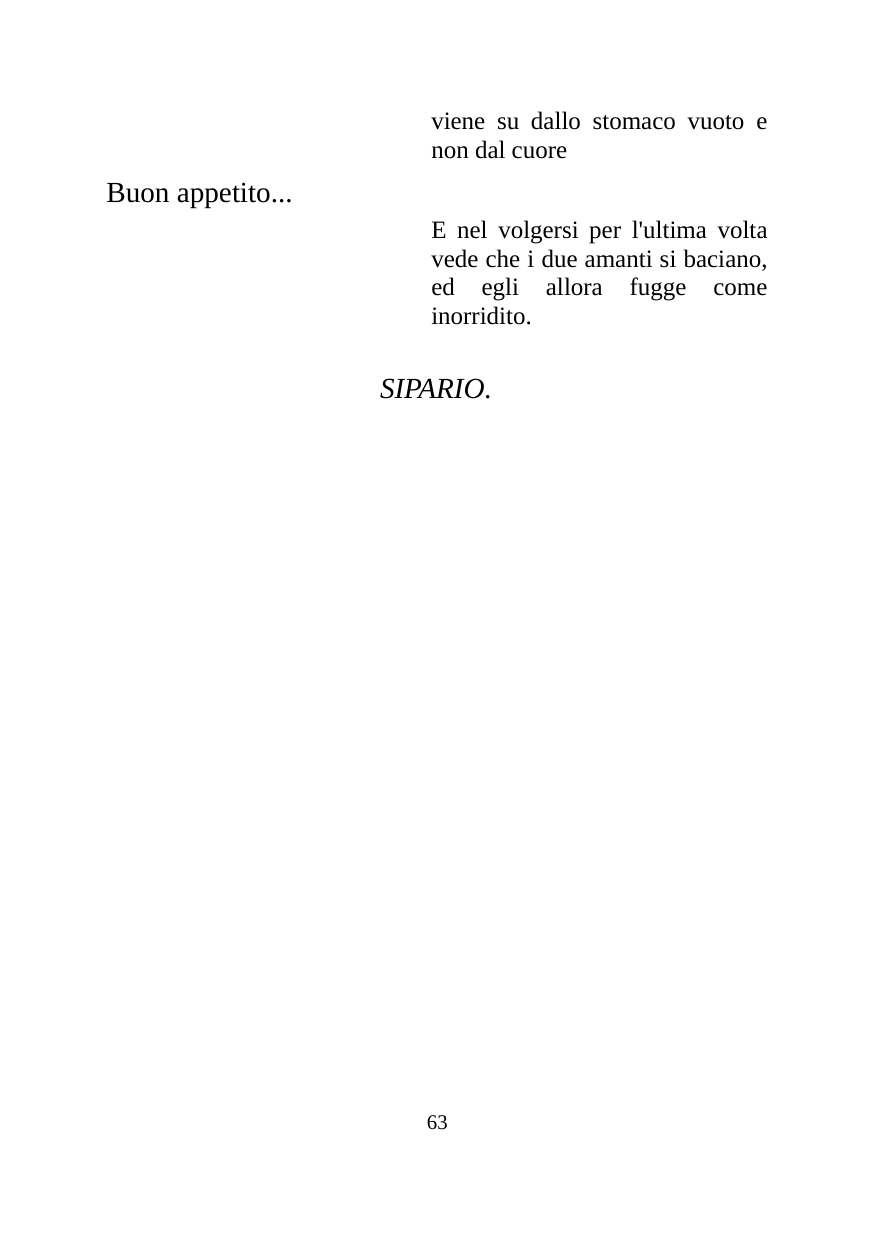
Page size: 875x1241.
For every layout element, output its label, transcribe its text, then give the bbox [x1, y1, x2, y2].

text Buon appetito... [106, 176, 768, 209]
text SIPARIO. [106, 371, 768, 405]
text viene su dallo stomaco vuoto e non dal cuore [431, 106, 768, 164]
text E nel volgersi per l'ultima volta vede che i due amanti si baciano, ed egli allora fugge come inorridito. [431, 215, 768, 330]
